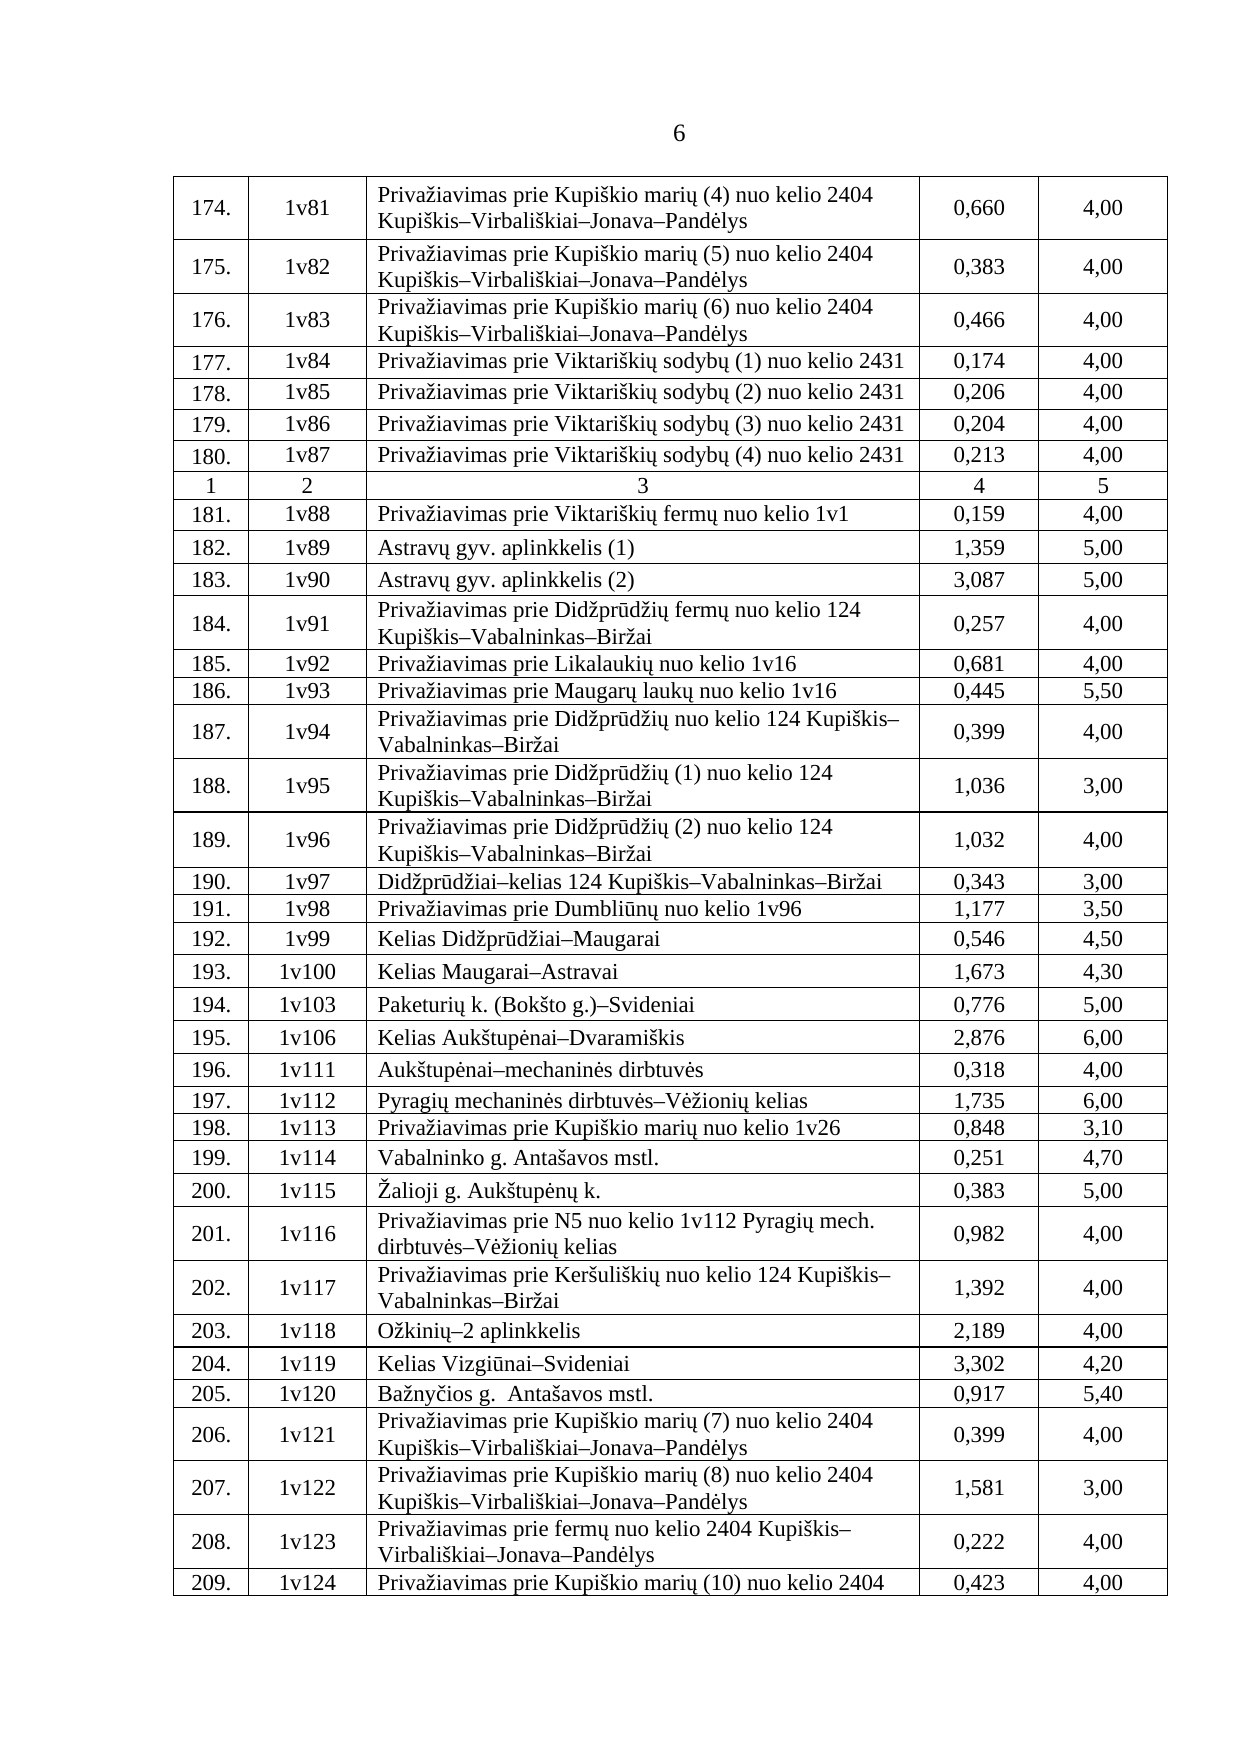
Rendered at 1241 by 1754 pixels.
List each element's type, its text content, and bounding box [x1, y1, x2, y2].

table_cell 201. [174, 1207, 248, 1260]
table_cell 202. [174, 1261, 248, 1313]
table_cell 192. [174, 923, 248, 954]
table_cell 1v113 [249, 1114, 366, 1140]
table_cell Aukštupėnai–mechaninės dirbtuvės [367, 1054, 919, 1086]
table_cell 1,581 [920, 1461, 1038, 1514]
table_cell 4,00 [1039, 1408, 1167, 1460]
table_cell Privažiavimas prie Kupiškio marių (6) nuo kelio 2404 Kupiškis–Virbališkiai–Jonava–Pandėlys [367, 294, 919, 346]
table_cell 179. [174, 410, 248, 440]
table_cell Astravų gyv. aplinkkelis (1) [367, 531, 919, 563]
table_cell 187. [174, 705, 248, 758]
table_cell [1168, 922, 1173, 954]
table_cell 1v99 [249, 923, 366, 954]
table_cell [1168, 704, 1173, 758]
table_cell 0,204 [920, 410, 1038, 440]
table_cell 198. [174, 1114, 248, 1140]
table_cell 189. [174, 813, 248, 867]
table_cell Privažiavimas prie Viktariškių sodybų (3) nuo kelio 2431 [367, 410, 919, 440]
table_cell 0,383 [920, 1174, 1038, 1206]
table_cell 1v106 [249, 1021, 366, 1053]
table_cell 4,00 [1039, 240, 1167, 292]
table_cell 199. [174, 1141, 248, 1173]
table_cell Astravų gyv. aplinkkelis (2) [367, 564, 919, 595]
table_cell 1v116 [249, 1207, 366, 1260]
table_cell 4,00 [1039, 379, 1167, 409]
table_cell 1v124 [249, 1569, 366, 1595]
table_cell 1v87 [249, 441, 366, 471]
table_cell 5,00 [1039, 531, 1167, 563]
table_cell 207. [174, 1461, 248, 1514]
table_cell Kelias Didžprūdžiai–Maugarai [367, 923, 919, 954]
table_cell Paketurių k. (Bokšto g.)–Svideniai [367, 988, 919, 1020]
table_cell Privažiavimas prie Keršuliškių nuo kelio 124 Kupiškis–Vabalninkas–Biržai [367, 1261, 919, 1313]
table_cell 205. [174, 1380, 248, 1407]
table_cell [1168, 867, 1173, 894]
table_cell 1v95 [249, 759, 366, 811]
table_cell 1v91 [249, 596, 366, 649]
table_cell [1168, 1206, 1173, 1260]
table_cell 3,00 [1039, 868, 1167, 894]
table_cell Privažiavimas prie Didžprūdžių (1) nuo kelio 124 Kupiškis–Vabalninkas–Biržai [367, 759, 919, 811]
table_cell Privažiavimas prie Didžprūdžių nuo kelio 124 Kupiškis–Vabalninkas–Biržai [367, 705, 919, 758]
table_cell 4,00 [1039, 1054, 1167, 1086]
table_cell [1168, 1113, 1173, 1140]
table_cell 1,392 [920, 1261, 1038, 1313]
table_cell 0,222 [920, 1515, 1038, 1568]
table_cell 4,00 [1039, 705, 1167, 758]
table_cell [1168, 1020, 1173, 1053]
table_cell 1v82 [249, 240, 366, 292]
table_cell [1168, 987, 1173, 1020]
table_cell Privažiavimas prie Likalaukių nuo kelio 1v16 [367, 650, 919, 677]
table_cell 0,318 [920, 1054, 1038, 1086]
table_cell [1168, 1407, 1173, 1460]
table_cell 0,213 [920, 441, 1038, 471]
table_cell Kelias Aukštupėnai–Dvaramiškis [367, 1021, 919, 1053]
table_cell [1168, 677, 1173, 704]
table_cell [1168, 1053, 1173, 1086]
table_cell 1v88 [249, 500, 366, 530]
table_cell [1168, 530, 1173, 563]
table_cell 204. [174, 1348, 248, 1379]
table_cell 0,383 [920, 240, 1038, 292]
table_cell Privažiavimas prie Didžprūdžių fermų nuo kelio 124 Kupiškis–Vabalninkas–Biržai [367, 596, 919, 649]
table_cell [1168, 954, 1173, 987]
table_cell 0,982 [920, 1207, 1038, 1260]
table_cell 0,206 [920, 379, 1038, 409]
table_cell 0,466 [920, 294, 1038, 346]
table_cell Kelias Maugarai–Astravai [367, 955, 919, 987]
table_cell 4,00 [1039, 500, 1167, 530]
table_cell [1168, 378, 1173, 409]
table_cell 0,546 [920, 923, 1038, 954]
table_cell 0,257 [920, 596, 1038, 649]
table_cell 183. [174, 564, 248, 595]
table_cell [1168, 346, 1173, 377]
table_cell 186. [174, 678, 248, 704]
table_cell 174. [174, 177, 248, 239]
table_cell 3 [367, 472, 919, 498]
table_cell 1,359 [920, 531, 1038, 563]
table_cell 4,50 [1039, 923, 1167, 954]
table_cell 209. [174, 1569, 248, 1595]
table_cell 1v119 [249, 1348, 366, 1379]
table_cell [1168, 440, 1173, 471]
table_cell 1v89 [249, 531, 366, 563]
table_cell 5 [1039, 472, 1167, 498]
table_cell 5,00 [1039, 564, 1167, 595]
table_cell 4,00 [1039, 813, 1167, 867]
table_cell Privažiavimas prie Viktariškių sodybų (1) nuo kelio 2431 [367, 347, 919, 377]
table_cell Didžprūdžiai–kelias 124 Kupiškis–Vabalninkas–Biržai [367, 868, 919, 894]
table_cell Privažiavimas prie Viktariškių sodybų (2) nuo kelio 2431 [367, 379, 919, 409]
table_cell [1168, 471, 1173, 498]
table_cell 0,399 [920, 705, 1038, 758]
table_cell 0,174 [920, 347, 1038, 377]
table_cell 188. [174, 759, 248, 811]
table_cell Privažiavimas prie fermų nuo kelio 2404 Kupiškis–Virbališkiai–Jonava–Pandėlys [367, 1515, 919, 1568]
table_cell 1,032 [920, 813, 1038, 867]
table_cell 3,302 [920, 1348, 1038, 1379]
table_cell 206. [174, 1408, 248, 1460]
table_cell 4,00 [1039, 650, 1167, 677]
table_cell 4,20 [1039, 1348, 1167, 1379]
table_cell 0,399 [920, 1408, 1038, 1460]
table_cell 1v114 [249, 1141, 366, 1173]
table_cell Privažiavimas prie Maugarų laukų nuo kelio 1v16 [367, 678, 919, 704]
table_cell [1168, 1460, 1173, 1514]
table_cell 200. [174, 1174, 248, 1206]
table_cell 1,673 [920, 955, 1038, 987]
table_cell 6,00 [1039, 1087, 1167, 1113]
table_cell Privažiavimas prie Kupiškio marių (5) nuo kelio 2404 Kupiškis–Virbališkiai–Jonava–Pandėlys [367, 240, 919, 292]
table_cell 1v122 [249, 1461, 366, 1514]
table_cell 208. [174, 1515, 248, 1568]
table_cell 1v83 [249, 294, 366, 346]
table_cell 196. [174, 1054, 248, 1086]
table_cell 4,00 [1039, 1207, 1167, 1260]
table_cell 4,00 [1039, 294, 1167, 346]
table_cell 1v96 [249, 813, 366, 867]
table_cell 1v92 [249, 650, 366, 677]
table_cell 4,00 [1039, 1261, 1167, 1313]
table_cell [1168, 1140, 1173, 1173]
table_cell 1v120 [249, 1380, 366, 1407]
table_cell 1v123 [249, 1515, 366, 1568]
table_cell Privažiavimas prie N5 nuo kelio 1v112 Pyragių mech. dirbtuvės–Vėžionių kelias [367, 1207, 919, 1260]
table_cell 5,00 [1039, 1174, 1167, 1206]
table_cell [1168, 595, 1173, 649]
table_cell 1,735 [920, 1087, 1038, 1113]
table_cell [1168, 1514, 1173, 1568]
table_cell 4,00 [1039, 410, 1167, 440]
table_cell 1v98 [249, 895, 366, 922]
table_cell 4,00 [1039, 177, 1167, 239]
table_cell 4,30 [1039, 955, 1167, 987]
table_cell Privažiavimas prie Didžprūdžių (2) nuo kelio 124 Kupiškis–Vabalninkas–Biržai [367, 813, 919, 867]
table_cell [1168, 811, 1173, 867]
table_cell 197. [174, 1087, 248, 1113]
table_cell 0,445 [920, 678, 1038, 704]
table_cell 178. [174, 379, 248, 409]
table_cell Privažiavimas prie Kupiškio marių (8) nuo kelio 2404 Kupiškis–Virbališkiai–Jonava–Pandėlys [367, 1461, 919, 1514]
table_cell 5,40 [1039, 1380, 1167, 1407]
table_cell 1v121 [249, 1408, 366, 1460]
table_cell 0,251 [920, 1141, 1038, 1173]
table_cell 1v112 [249, 1087, 366, 1113]
table_cell [1168, 1314, 1173, 1346]
table_cell 3,50 [1039, 895, 1167, 922]
table_cell 185. [174, 650, 248, 677]
table_cell 1v111 [249, 1054, 366, 1086]
table_cell 2,189 [920, 1315, 1038, 1346]
table_cell 1v117 [249, 1261, 366, 1313]
table_cell 0,681 [920, 650, 1038, 677]
table_cell [1168, 239, 1173, 292]
table_cell 0,660 [920, 177, 1038, 239]
table_cell 193. [174, 955, 248, 987]
table_cell [1168, 1346, 1173, 1379]
table_cell 4,00 [1039, 347, 1167, 377]
table_cell 184. [174, 596, 248, 649]
table_cell 1v118 [249, 1315, 366, 1346]
table_cell 1v94 [249, 705, 366, 758]
table_cell 1,177 [920, 895, 1038, 922]
table_cell 175. [174, 240, 248, 292]
table_cell Privažiavimas prie Kupiškio marių (10) nuo kelio 2404 [367, 1569, 919, 1595]
table_cell [1168, 1379, 1173, 1407]
table_cell Žalioji g. Aukštupėnų k. [367, 1174, 919, 1206]
table_cell Vabalninko g. Antašavos mstl. [367, 1141, 919, 1173]
table_cell 0,343 [920, 868, 1038, 894]
table_cell 203. [174, 1315, 248, 1346]
table_cell [1168, 563, 1173, 595]
table_cell 4,00 [1039, 1569, 1167, 1595]
table_cell 190. [174, 868, 248, 894]
table_cell 3,10 [1039, 1114, 1167, 1140]
table_cell 0,848 [920, 1114, 1038, 1140]
table_cell 2,876 [920, 1021, 1038, 1053]
table_cell 180. [174, 441, 248, 471]
table_cell 1v100 [249, 955, 366, 987]
table_cell 3,00 [1039, 1461, 1167, 1514]
table_cell 1v90 [249, 564, 366, 595]
table_cell 1v97 [249, 868, 366, 894]
table_cell 1v84 [249, 347, 366, 377]
table_cell Privažiavimas prie Dumbliūnų nuo kelio 1v96 [367, 895, 919, 922]
table_cell 181. [174, 500, 248, 530]
table_cell 1v86 [249, 410, 366, 440]
table_cell Pyragių mechaninės dirbtuvės–Vėžionių kelias [367, 1087, 919, 1113]
table_cell [1168, 293, 1173, 346]
table_cell [1168, 894, 1173, 922]
table_cell [1168, 1173, 1173, 1206]
table_cell 3,087 [920, 564, 1038, 595]
table_cell 191. [174, 895, 248, 922]
table_cell [1168, 758, 1173, 811]
table_cell 1v115 [249, 1174, 366, 1206]
table_cell [1168, 1568, 1173, 1595]
table_cell Privažiavimas prie Kupiškio marių (7) nuo kelio 2404 Kupiškis–Virbališkiai–Jonava–Pandėlys [367, 1408, 919, 1460]
table_cell 1v93 [249, 678, 366, 704]
table_cell 3,00 [1039, 759, 1167, 811]
table_cell 182. [174, 531, 248, 563]
table_cell 6,00 [1039, 1021, 1167, 1053]
table_cell 4,00 [1039, 596, 1167, 649]
table_cell 1 [174, 472, 248, 498]
table_cell 4,00 [1039, 441, 1167, 471]
table_cell 1v103 [249, 988, 366, 1020]
table_cell 176. [174, 294, 248, 346]
table_cell Privažiavimas prie Kupiškio marių (4) nuo kelio 2404 Kupiškis–Virbališkiai–Jonava–Pandėlys [367, 177, 919, 239]
table_cell Ožkinių–2 aplinkkelis [367, 1315, 919, 1346]
table_cell 194. [174, 988, 248, 1020]
table_cell 0,423 [920, 1569, 1038, 1595]
table_cell Bažnyčios g. Antašavos mstl. [367, 1380, 919, 1407]
table_cell [1168, 176, 1173, 239]
table_cell [1168, 499, 1173, 530]
table_cell 1,036 [920, 759, 1038, 811]
table_cell 4,70 [1039, 1141, 1167, 1173]
table_cell 4,00 [1039, 1515, 1167, 1568]
table_cell 0,159 [920, 500, 1038, 530]
table_cell 2 [249, 472, 366, 498]
table_cell [1168, 1086, 1173, 1113]
table_cell 195. [174, 1021, 248, 1053]
table_cell [1168, 409, 1173, 440]
table_cell 5,00 [1039, 988, 1167, 1020]
table_cell Privažiavimas prie Viktariškių sodybų (4) nuo kelio 2431 [367, 441, 919, 471]
table_cell Kelias Vizgiūnai–Svideniai [367, 1348, 919, 1379]
table_cell 0,776 [920, 988, 1038, 1020]
table_cell 177. [174, 347, 248, 377]
table_cell Privažiavimas prie Viktariškių fermų nuo kelio 1v1 [367, 500, 919, 530]
table_cell 1v81 [249, 177, 366, 239]
table_cell 5,50 [1039, 678, 1167, 704]
table_cell Privažiavimas prie Kupiškio marių nuo kelio 1v26 [367, 1114, 919, 1140]
table_cell 4,00 [1039, 1315, 1167, 1346]
table_cell 4 [920, 472, 1038, 498]
table_cell [1168, 1260, 1173, 1313]
table_cell 1v85 [249, 379, 366, 409]
table_cell 0,917 [920, 1380, 1038, 1407]
table_cell [1168, 649, 1173, 677]
